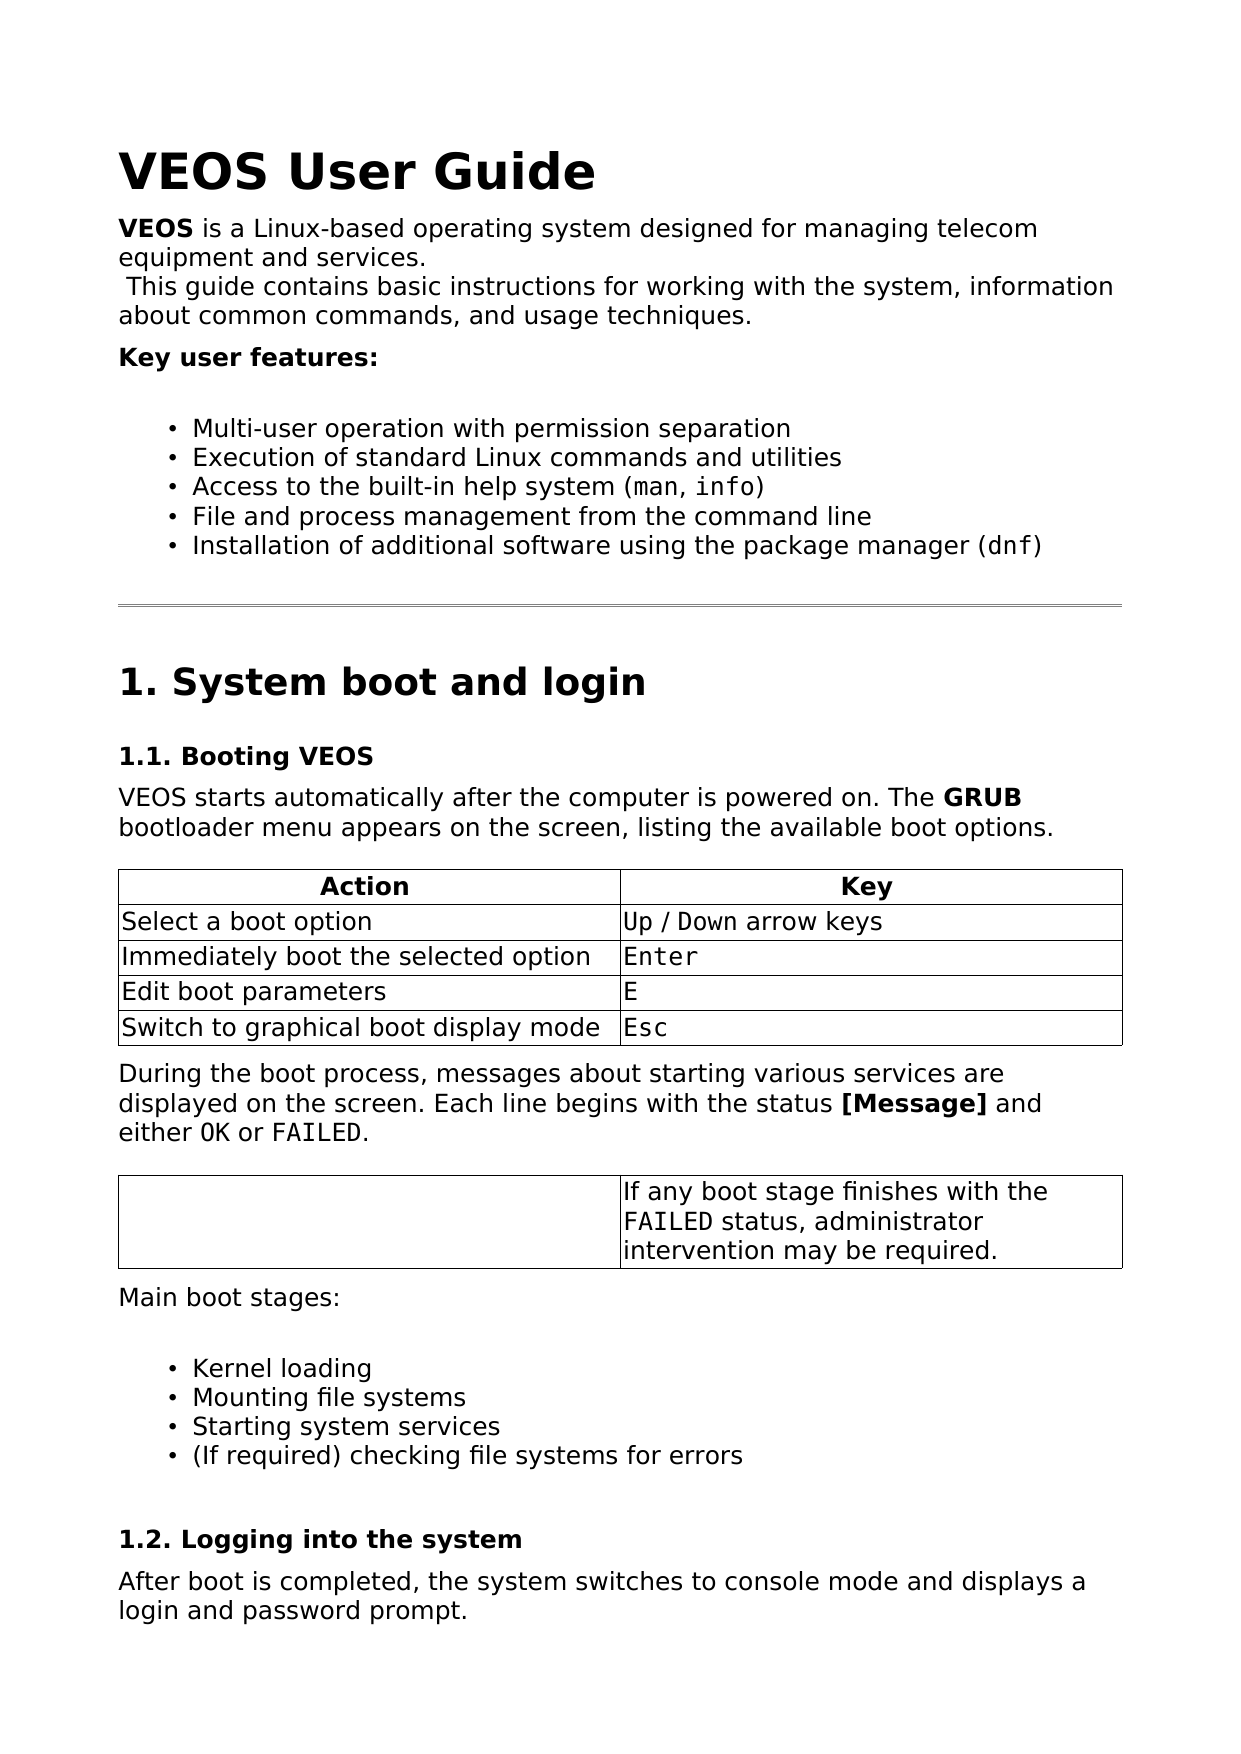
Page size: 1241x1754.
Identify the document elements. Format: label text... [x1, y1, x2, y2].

list (If required) checking file systems for errors [177, 1441, 1122, 1471]
table_cell Immediately boot the selected option [119, 941, 620, 974]
table_header Action [119, 870, 620, 904]
table_cell E [621, 976, 1122, 1010]
list Access to the built-in help system (man, info) [177, 472, 1122, 502]
table_cell Up / Down arrow keys [621, 905, 1122, 939]
list Starting system services [177, 1412, 1122, 1441]
table_cell Esc [621, 1011, 1122, 1045]
text During the boot process, messages about starting various services are displayed on the screen. Each line begins with the status [Message] and either OK or FAILED. [118, 1060, 1122, 1147]
table_header Key [621, 870, 1122, 904]
subtitle 1.1. Booting VEOS [118, 742, 1122, 771]
list Mounting file systems [177, 1383, 1122, 1412]
list Kernel loading [177, 1354, 1122, 1383]
text After boot is completed, the system switches to console mode and displays a login and password prompt. [118, 1567, 1122, 1625]
table_cell Switch to graphical boot display mode [119, 1011, 620, 1045]
list Multi-user operation with permission separation [177, 414, 1122, 443]
table_header If any boot stage finishes with the FAILED status, administrator intervention may be required. [621, 1176, 1122, 1268]
list Installation of additional software using the package manager (dnf) [177, 531, 1122, 560]
table_header [119, 1176, 620, 1268]
list File and process management from the command line [177, 502, 1122, 531]
table_cell Enter [621, 941, 1122, 974]
text Key user features: [118, 343, 1122, 372]
text VEOS is a Linux-based operating system designed for managing telecom equipment and services. This guide contains basic instructions for working with the system, information about common commands, and usage techniques. [118, 214, 1122, 331]
text VEOS starts automatically after the computer is powered on. The GRUB bootloader menu appears on the screen, listing the available boot options. [118, 784, 1122, 842]
table_cell Edit boot parameters [119, 976, 620, 1010]
subtitle VEOS User Guide [118, 143, 1122, 201]
text Main boot stages: [118, 1283, 1122, 1312]
list Execution of standard Linux commands and utilities [177, 443, 1122, 472]
table_cell Select a boot option [119, 905, 620, 939]
subtitle 1. System boot and login [118, 661, 1122, 704]
subtitle 1.2. Logging into the system [118, 1525, 1122, 1554]
